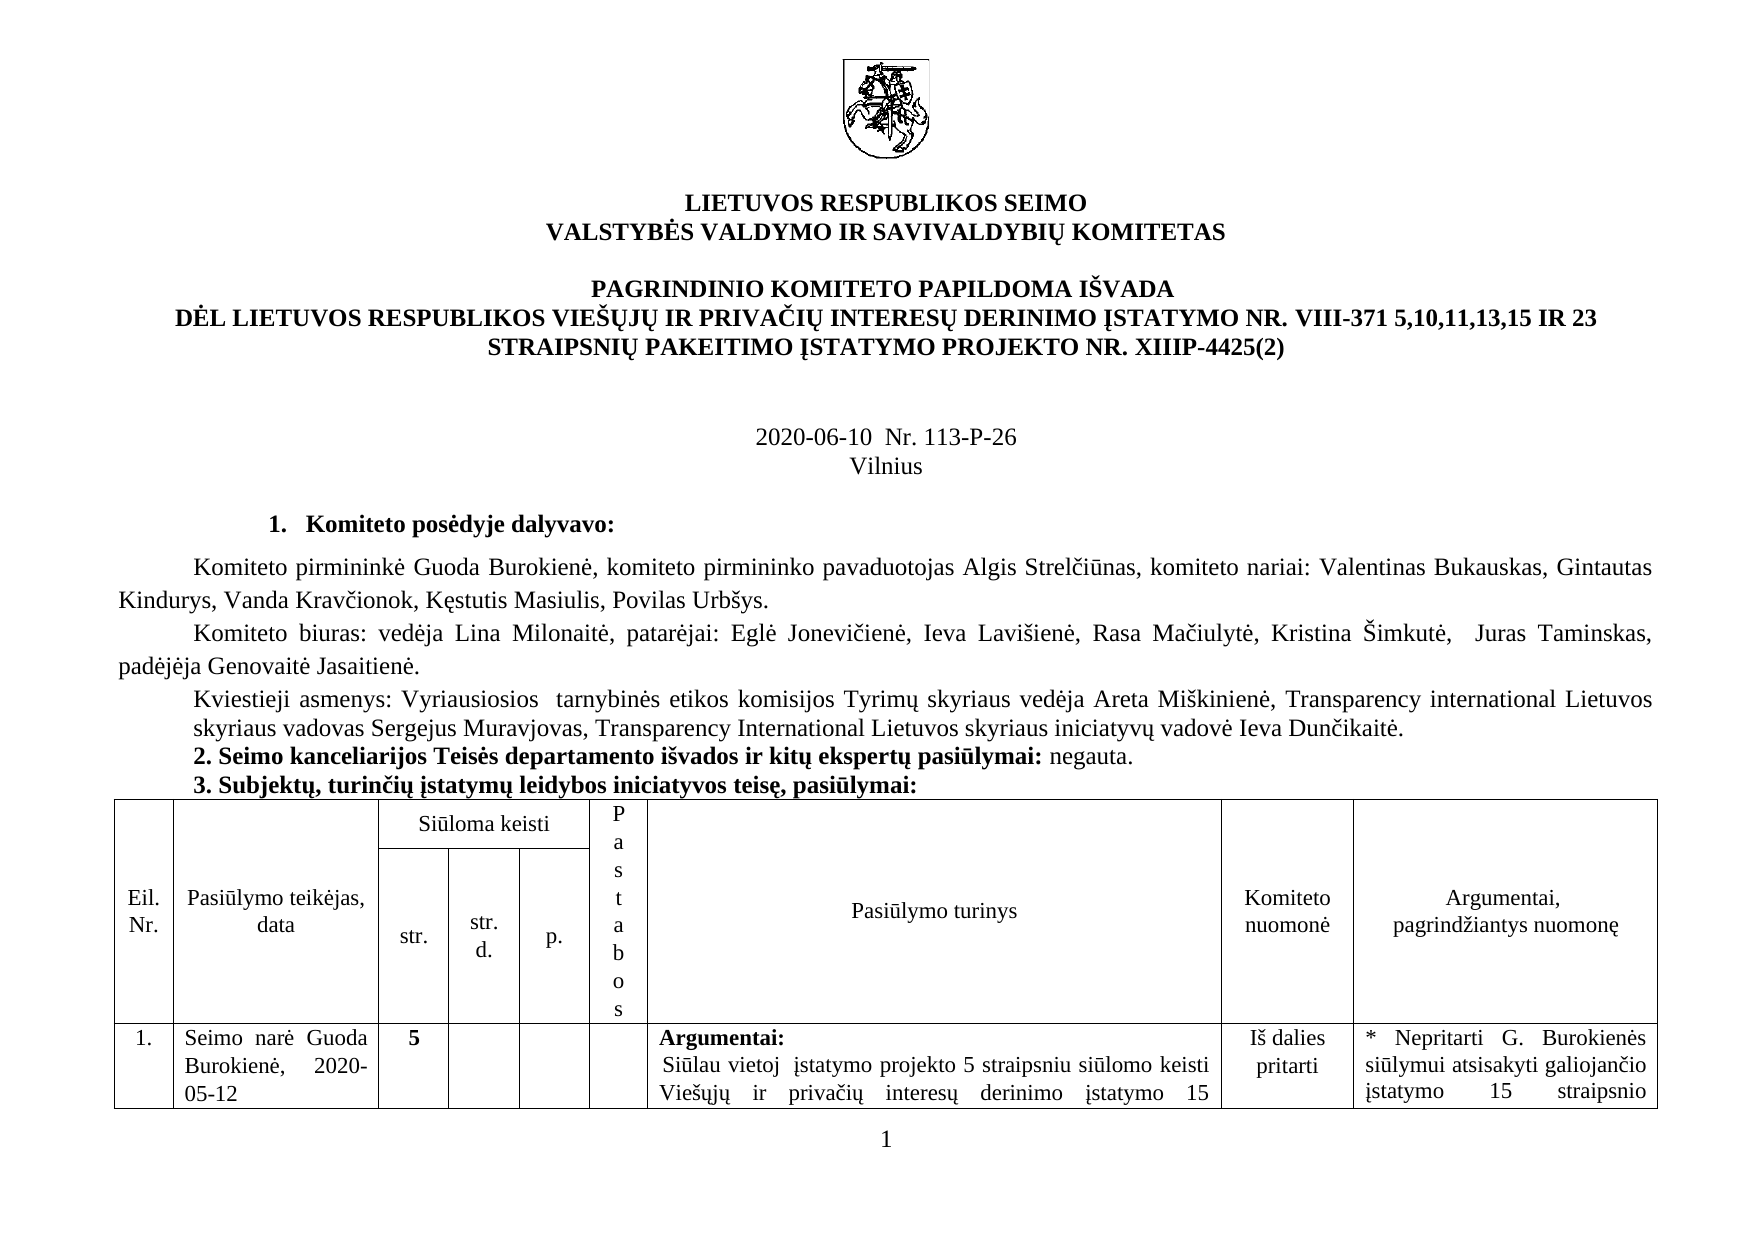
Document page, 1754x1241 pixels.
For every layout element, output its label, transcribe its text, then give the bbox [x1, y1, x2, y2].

table_cell p. [520, 849, 589, 1023]
text Valstybės valdymo ir savivaldybių komitetas [118, 217, 1654, 245]
text 2. Seimo kanceliarijos Teisės departamento išvados ir kitų ekspertų pasiūlymai: negauta. [118, 741, 1654, 770]
table_cell Argumentai: Siūlau vietoj įstatymo projekto 5 straipsniu siūlomo keisti Viešųjų ir privačių interesų derinimo įstatymo 15 [648, 1024, 1221, 1108]
text Komiteto biuras: vedėja Lina Milonaitė, patarėjai: Eglė Jonevičienė, Ieva Lavišienė, Rasa Mačiulytė, Kristina Šimkutė, Juras Taminskas, padėjėja Genovaitė Jasaitienė. [118, 618, 1654, 679]
table_cell [590, 1024, 647, 1108]
table_cell [520, 1024, 589, 1108]
table_cell Iš dalies pritarti [1222, 1024, 1353, 1108]
table_cell [449, 1024, 519, 1108]
table_cell str. [379, 849, 448, 1023]
text 3. Subjektų, turinčių įstatymų leidybos iniciatyvos teisę, pasiūlymai: [118, 770, 1654, 799]
table_header Siūloma keisti [379, 800, 589, 848]
text LIETUVOS RESPUBLIKOS SEIMO [118, 188, 1654, 217]
text DĖL LIETUVOS RESPUBLIKOS VIEŠŲJŲ IR PRIVAČIŲ INTERESŲ DERINIMO ĮSTATYMO NR. VIII-371 5,10,11,13,15 IR 23 STRAIPSNIŲ PAKEITIMO ĮSTATYMO PROJEKTO NR. XIIIP-4425(2) [118, 303, 1654, 360]
table_header Eil. Nr. [115, 800, 173, 1023]
table_cell * Nepritarti G. Burokienės siūlymui atsisakyti galiojančio įstatymo 15 straipsnio [1354, 1024, 1657, 1108]
table_header Pastabos [590, 800, 647, 1023]
table_cell 1. [115, 1024, 173, 1108]
table_cell 5 [379, 1024, 448, 1108]
text 2020-06-10 Nr. 113-P-26 [118, 422, 1654, 451]
text Komiteto pirmininkė Guoda Burokienė, komiteto pirmininko pavaduotojas Algis Strelčiūnas, komiteto nariai: Valentinas Bukauskas, Gintautas Kindurys, Vanda Kravčionok, Kęstutis Masiulis, Povilas Urbšys. [118, 552, 1654, 613]
table_header Komiteto nuomonė [1222, 800, 1353, 1023]
table_header Argumentai, pagrindžiantys nuomonę [1354, 800, 1657, 1023]
text Vilnius [118, 451, 1654, 480]
text Kviestieji asmenys: Vyriausiosios tarnybinės etikos komisijos Tyrimų skyriaus vedėja Areta Miškinienė, Transparency international Lietuvos skyriaus vadovas Sergejus Muravjovas, Transparency International Lietuvos skyriaus iniciatyvų vadovė Ieva Dunčikaitė. [193, 684, 1654, 741]
list Komiteto posėdyje dalyvavo: [193, 509, 1654, 537]
table_header Pasiūlymo teikėjas, data [174, 800, 378, 1023]
text PAGRINDINIO KOMITETO PAPILDOMA IŠVADA [118, 274, 1654, 303]
table_header Pasiūlymo turinys [648, 800, 1221, 1023]
table_cell Seimo narė Guoda Burokienė, 2020-05-12 [174, 1024, 378, 1108]
table_cell str. d. [449, 849, 519, 1023]
